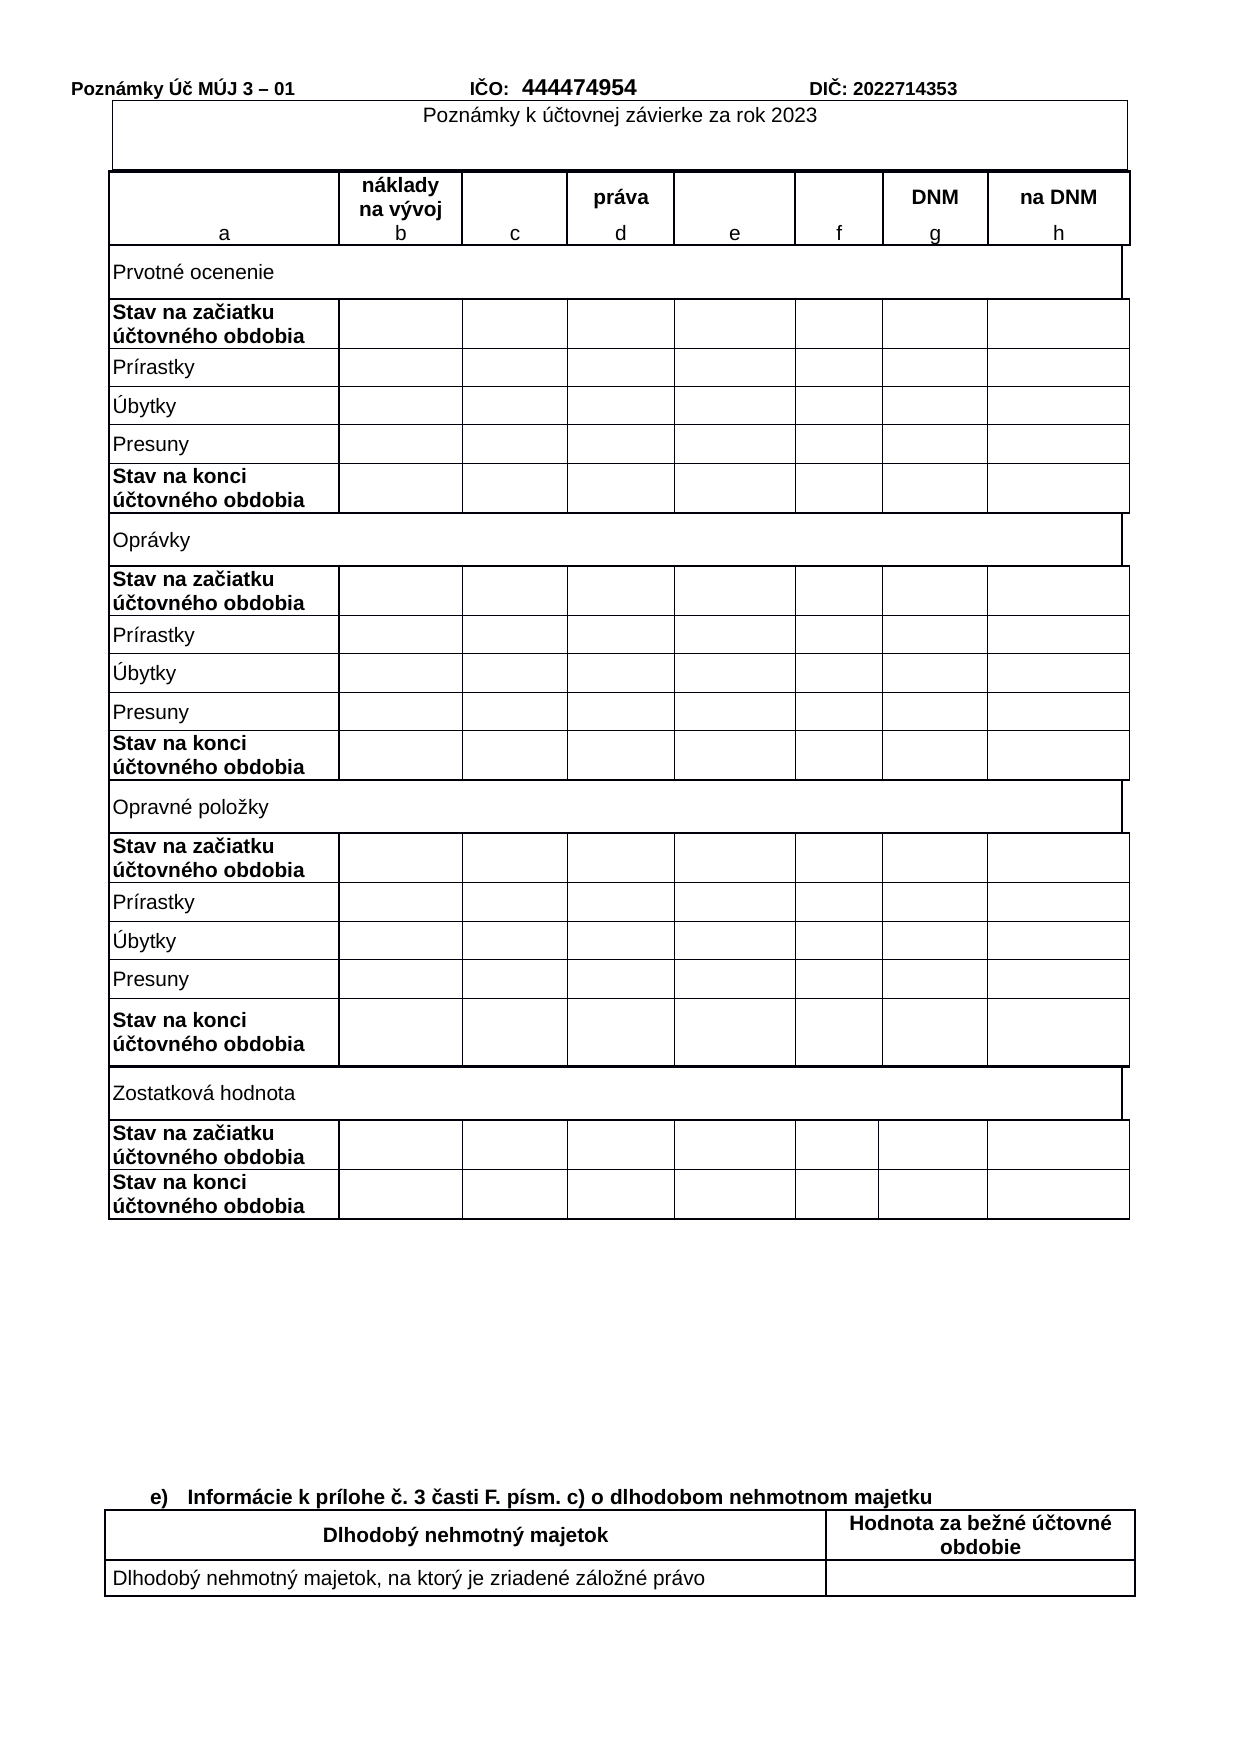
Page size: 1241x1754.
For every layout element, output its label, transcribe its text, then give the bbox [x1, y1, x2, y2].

table_cell [1123, 781, 1129, 832]
table_cell [988, 300, 1129, 347]
table_cell Prírastky [110, 616, 338, 653]
table_cell [568, 349, 674, 386]
table_cell [340, 464, 462, 512]
table_cell [463, 693, 567, 730]
table_cell [883, 731, 987, 779]
table_cell [568, 567, 674, 615]
table_cell [340, 999, 462, 1065]
table_cell [340, 654, 462, 692]
table_cell [675, 300, 795, 347]
table_cell [675, 960, 795, 998]
table_cell [463, 387, 567, 424]
table_cell [568, 883, 674, 921]
table_cell Stav na konci účtovného obdobia [110, 999, 338, 1065]
table_cell [675, 834, 795, 882]
table_cell [988, 999, 1129, 1065]
table_cell [675, 654, 795, 692]
table_cell [988, 1170, 1129, 1217]
table_cell [463, 300, 567, 347]
table_cell [883, 999, 987, 1065]
table_cell [883, 960, 987, 998]
table_cell [988, 567, 1129, 615]
table_cell Presuny [110, 425, 338, 463]
table_cell [796, 654, 882, 692]
table_cell Úbytky [110, 922, 338, 959]
table_cell [675, 464, 795, 512]
table_cell [340, 387, 462, 424]
table_cell [796, 834, 882, 882]
table_cell [675, 1121, 795, 1168]
table_cell [883, 693, 987, 730]
table_cell [568, 387, 674, 424]
table_cell [463, 960, 567, 998]
table_cell [675, 387, 795, 424]
table_cell g [884, 220, 987, 244]
table_cell [988, 616, 1129, 653]
table_cell f [796, 220, 882, 244]
table_cell [796, 300, 882, 347]
table_cell Oprávky [110, 514, 1121, 565]
table_cell [568, 960, 674, 998]
table_cell [796, 616, 882, 653]
table_header Dlhodobý nehmotný majetok [106, 1511, 825, 1559]
table_cell [883, 349, 987, 386]
table_cell [827, 1561, 1134, 1594]
table_cell [988, 349, 1129, 386]
table_cell [463, 731, 567, 779]
table_cell [988, 731, 1129, 779]
table_cell Prírastky [110, 883, 338, 921]
table_cell [340, 834, 462, 882]
table_cell DNM [884, 173, 987, 220]
table_cell [463, 349, 567, 386]
table_cell Stav na začiatku účtovného obdobia [110, 834, 338, 882]
table_cell c [463, 220, 566, 244]
table_cell [988, 464, 1129, 512]
table_cell [796, 883, 882, 921]
table_cell [463, 464, 567, 512]
table_cell Stav na konci účtovného obdobia [110, 731, 338, 779]
table_cell [883, 654, 987, 692]
table_cell [340, 922, 462, 959]
table_cell [568, 834, 674, 882]
table_cell [988, 654, 1129, 692]
table_cell [463, 922, 567, 959]
table_cell [675, 349, 795, 386]
table_cell [340, 425, 462, 463]
table_cell [883, 300, 987, 347]
table_cell [568, 731, 674, 779]
table_cell [568, 654, 674, 692]
table_cell náklady na vývoj [340, 173, 461, 220]
table_cell [340, 731, 462, 779]
table_cell [796, 387, 882, 424]
table_cell Prvotné ocenenie [110, 246, 1121, 297]
table_cell [568, 300, 674, 347]
table_cell Stav na začiatku účtovného obdobia [110, 567, 338, 615]
table_cell [796, 1170, 878, 1217]
table_cell [568, 922, 674, 959]
table_cell práva [568, 173, 673, 220]
table_cell [883, 387, 987, 424]
table_cell Úbytky [110, 654, 338, 692]
table_cell [796, 960, 882, 998]
table_cell [463, 654, 567, 692]
list Informácie k prílohe č. 3 časti F. písm. c) o dlhodobom nehmotnom majetku [150, 1485, 1128, 1509]
table_cell [675, 883, 795, 921]
table_cell [675, 173, 794, 220]
table_cell [988, 425, 1129, 463]
table_cell [988, 960, 1129, 998]
table_cell [883, 425, 987, 463]
table_cell [340, 1170, 462, 1217]
table_cell [675, 567, 795, 615]
table_cell Dlhodobý nehmotný majetok, na ktorý je zriadené záložné právo [106, 1561, 825, 1594]
table_cell [340, 567, 462, 615]
table_cell [463, 173, 566, 220]
table_cell [883, 567, 987, 615]
table_cell d [568, 220, 673, 244]
table_cell [879, 1170, 987, 1217]
table_cell [883, 834, 987, 882]
table_cell Zostatková hodnota [110, 1068, 1121, 1118]
table_cell Stav na konci účtovného obdobia [110, 1170, 338, 1217]
table_cell [883, 922, 987, 959]
table_cell [568, 693, 674, 730]
table_cell [796, 999, 882, 1065]
table_cell [883, 464, 987, 512]
table_cell Presuny [110, 693, 338, 730]
table_cell [988, 883, 1129, 921]
table_cell [883, 883, 987, 921]
table_cell Presuny [110, 960, 338, 998]
table_cell [796, 731, 882, 779]
table_cell [675, 922, 795, 959]
table_cell a [110, 220, 338, 244]
table_cell Stav na konci účtovného obdobia [110, 464, 338, 512]
table_cell [340, 616, 462, 653]
table_cell [675, 693, 795, 730]
table_cell [988, 387, 1129, 424]
table_cell [796, 425, 882, 463]
table_header Hodnota za bežné účtovné obdobie [827, 1511, 1134, 1559]
table_cell [568, 616, 674, 653]
table_cell na DNM [989, 173, 1129, 220]
table_cell [463, 1170, 567, 1217]
table_cell [675, 425, 795, 463]
table_cell [568, 1121, 674, 1168]
table_cell [568, 1170, 674, 1217]
table_cell [988, 1121, 1129, 1168]
table_cell [675, 731, 795, 779]
table_cell [675, 1170, 795, 1217]
table_cell [463, 425, 567, 463]
table_cell Opravné položky [110, 781, 1121, 832]
table_cell Prírastky [110, 349, 338, 386]
table_cell b [340, 220, 461, 244]
table_cell [340, 1121, 462, 1168]
table_cell [568, 464, 674, 512]
table_cell [340, 300, 462, 347]
table_cell [1123, 246, 1129, 297]
table_cell [796, 464, 882, 512]
table_cell Úbytky [110, 387, 338, 424]
table_cell h [989, 220, 1129, 244]
table_cell [463, 1121, 567, 1168]
table_cell [675, 999, 795, 1065]
table_cell [568, 425, 674, 463]
table_cell [340, 960, 462, 998]
table_cell [796, 1121, 878, 1168]
table_cell [463, 616, 567, 653]
table_cell [568, 999, 674, 1065]
table_cell [340, 349, 462, 386]
table_cell [675, 616, 795, 653]
table_cell [988, 693, 1129, 730]
table_cell [463, 883, 567, 921]
table_header [110, 173, 338, 220]
table_cell [463, 567, 567, 615]
table_cell [463, 999, 567, 1065]
table_cell [463, 834, 567, 882]
table_cell [796, 349, 882, 386]
table_cell [796, 173, 882, 220]
table_cell [1123, 1068, 1129, 1118]
table_cell [796, 922, 882, 959]
table_cell [340, 883, 462, 921]
table_cell [879, 1121, 987, 1168]
table_cell [988, 922, 1129, 959]
table_cell Stav na začiatku účtovného obdobia [110, 300, 338, 347]
table_cell e [675, 220, 794, 244]
table_cell [988, 834, 1129, 882]
table_cell [796, 567, 882, 615]
table_cell [1123, 514, 1129, 565]
table_cell [883, 616, 987, 653]
table_cell Stav na začiatku účtovného obdobia [110, 1121, 338, 1168]
table_cell [796, 693, 882, 730]
table_cell [340, 693, 462, 730]
